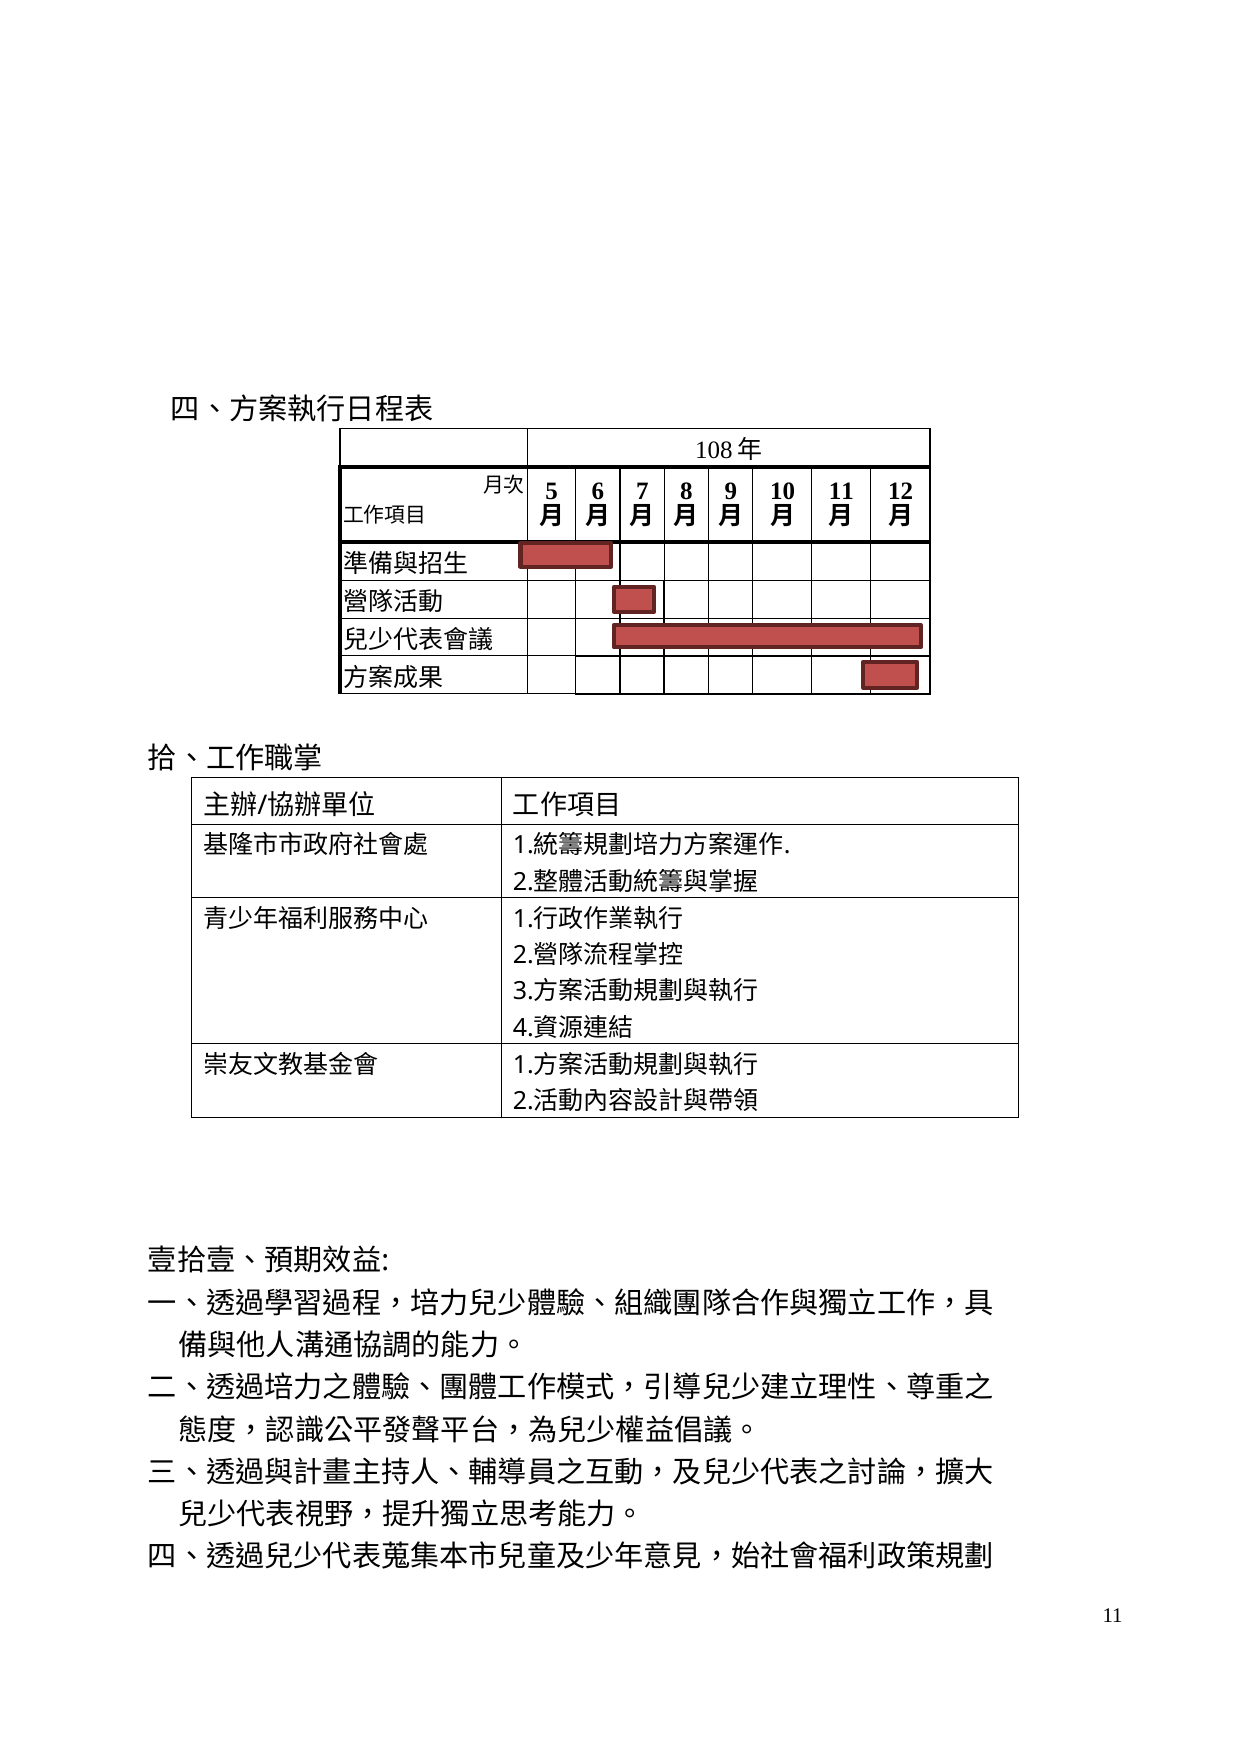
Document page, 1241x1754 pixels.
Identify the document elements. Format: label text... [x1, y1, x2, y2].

table_cell [665, 581, 708, 618]
table_cell [621, 619, 663, 623]
table_cell 營隊活動 [342, 581, 527, 618]
table_cell [528, 619, 575, 655]
table_cell [709, 649, 752, 655]
table_cell [621, 581, 663, 618]
table_cell [753, 619, 811, 623]
table_cell 10月 [753, 469, 811, 540]
table_cell 崇友文教基金會 [192, 1044, 501, 1117]
table_cell [665, 544, 708, 580]
text 壹拾壹、預期效益: [148, 1237, 1122, 1279]
table_cell [709, 544, 752, 580]
table_cell [528, 581, 575, 618]
text 四、方案執行日程表 [148, 386, 1122, 428]
table_cell 兒少代表會議 [342, 619, 527, 655]
table_cell [621, 649, 663, 655]
table_cell [621, 657, 663, 693]
table_cell [576, 657, 619, 693]
table_cell 1.行政作業執行 2.營隊流程掌控 3.方案活動規劃與執行 4.資源連結 [502, 898, 1018, 1043]
text 二、透過培力之體驗、團體工作模式，引導兒少建立理性、尊重之 [148, 1364, 1122, 1406]
table_cell [812, 657, 870, 693]
table_cell [753, 544, 811, 580]
text 兒少代表視野，提升獨立思考能力。 [148, 1491, 1122, 1533]
table_cell [753, 581, 811, 618]
table_cell [753, 657, 811, 693]
table_cell [665, 649, 708, 655]
table_cell 1.方案活動規劃與執行 2.活動內容設計與帶領 [502, 1044, 1018, 1117]
table_cell [576, 581, 619, 618]
table_cell 方案成果 [342, 656, 527, 693]
table_cell [871, 657, 929, 693]
table_cell 月次 工作項目 [342, 469, 527, 540]
table_cell 準備與招生 [342, 544, 527, 580]
table_cell 8月 [665, 469, 708, 540]
table_cell [812, 581, 870, 618]
table_cell 9月 [709, 469, 752, 540]
text 四、透過兒少代表蒐集本市兒童及少年意見，始社會福利政策規劃 [148, 1533, 1122, 1575]
table_cell [709, 619, 752, 623]
table_header 工作項目 [502, 778, 1018, 824]
table_cell [665, 657, 708, 693]
table_cell 青少年福利服務中心 [192, 898, 501, 1043]
text 備與他人溝通協調的能力。 [148, 1322, 1122, 1364]
table_cell [709, 657, 752, 693]
table_cell 1.統籌規劃培力方案運作. 2.整體活動統籌與掌握 [502, 825, 1018, 897]
table_cell [528, 656, 575, 693]
table_header 主辦/協辦單位 [192, 778, 501, 824]
table_cell [709, 581, 752, 618]
table_cell [871, 619, 929, 655]
table_cell [528, 569, 575, 580]
table_cell 12月 [871, 469, 929, 540]
table_cell 基隆市市政府社會處 [192, 825, 501, 897]
table_cell [576, 619, 619, 655]
text 態度，認識公平發聲平台，為兒少權益倡議。 [148, 1406, 1122, 1448]
table_header [341, 429, 527, 465]
table_header 108年 [528, 429, 929, 465]
text 三、透過與計畫主持人、輔導員之互動，及兒少代表之討論，擴大 [148, 1448, 1122, 1491]
text 一、透過學習過程，培力兒少體驗、組織團隊合作與獨立工作，具 [148, 1279, 1122, 1322]
table_cell [812, 649, 870, 655]
table_cell 6月 [576, 469, 619, 540]
table_cell [871, 544, 929, 580]
table_cell 11月 [812, 469, 870, 540]
table_cell [665, 619, 708, 623]
table_cell [812, 544, 870, 580]
table_cell 5月 [528, 469, 575, 540]
table_cell [576, 544, 619, 580]
table_cell [621, 544, 664, 580]
table_cell [812, 619, 870, 623]
text 拾、工作職掌 [148, 734, 1122, 777]
table_cell [871, 581, 929, 618]
table_cell [753, 649, 811, 655]
table_cell 7月 [621, 469, 664, 540]
